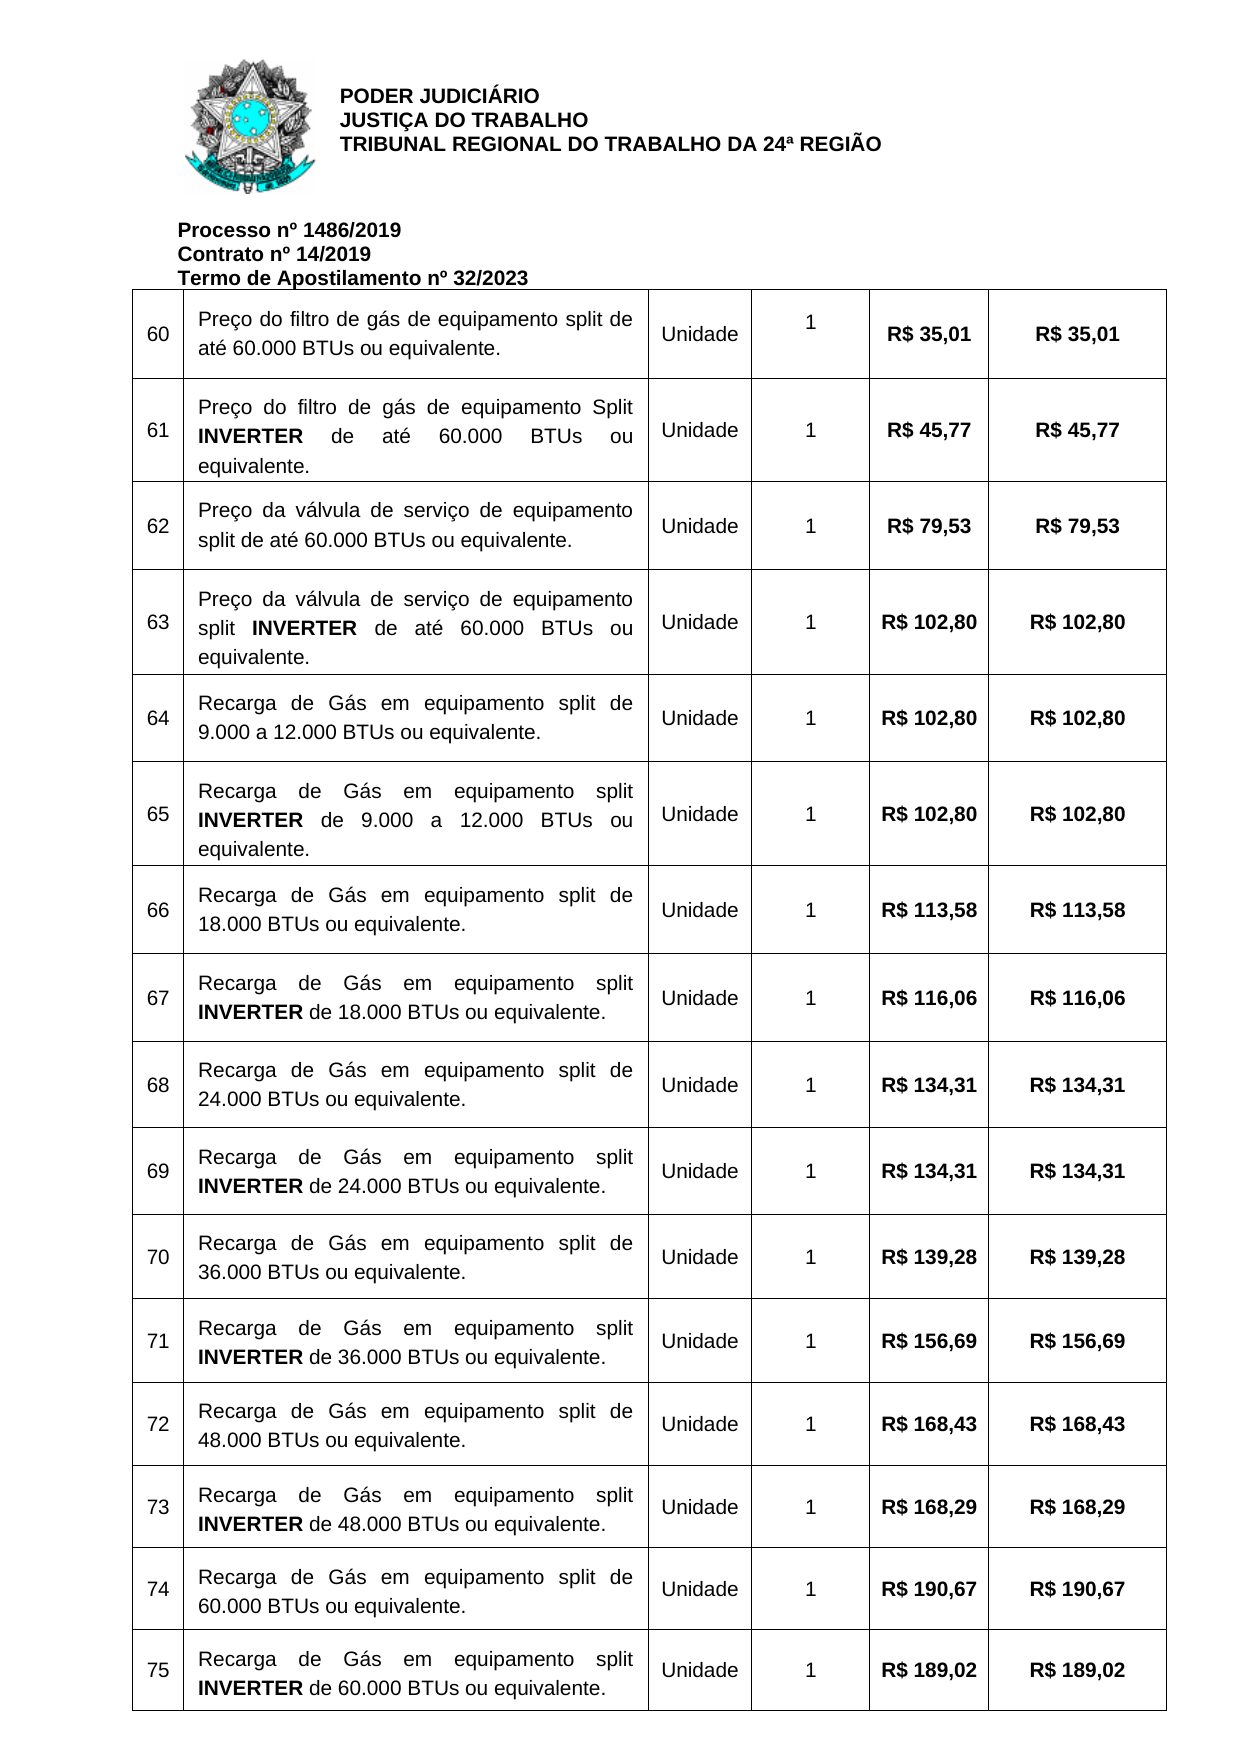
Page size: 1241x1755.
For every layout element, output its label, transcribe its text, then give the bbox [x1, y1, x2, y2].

table_cell R$ 102,80 [870, 570, 988, 673]
table_cell Recarga de Gás em equipamento split INVERTER de 60.000 BTUs ou equivalente. [184, 1630, 648, 1709]
table_cell 1 [752, 290, 869, 378]
table_cell 1 [752, 1548, 869, 1629]
table_cell R$ 79,53 [989, 482, 1166, 569]
table_cell R$ 168,43 [870, 1383, 988, 1465]
table_cell R$ 139,28 [870, 1215, 988, 1298]
table_cell 1 [752, 1630, 869, 1709]
table_cell R$ 134,31 [989, 1042, 1166, 1127]
table_cell R$ 45,77 [870, 379, 988, 481]
table_cell R$ 102,80 [989, 675, 1166, 761]
table_cell 73 [133, 1466, 183, 1547]
table_cell 71 [133, 1299, 183, 1382]
table_cell Unidade [649, 1383, 751, 1465]
table_cell R$ 116,06 [870, 954, 988, 1041]
table_cell R$ 35,01 [870, 290, 988, 378]
table_cell R$ 139,28 [989, 1215, 1166, 1298]
table_cell 68 [133, 1042, 183, 1127]
table_cell Unidade [649, 1548, 751, 1629]
table_cell 70 [133, 1215, 183, 1298]
table_cell 1 [752, 1042, 869, 1127]
table_cell Recarga de Gás em equipamento split de 18.000 BTUs ou equivalente. [184, 866, 648, 953]
table_cell Unidade [649, 1466, 751, 1547]
table_cell 63 [133, 570, 183, 673]
table_cell Recarga de Gás em equipamento split INVERTER de 36.000 BTUs ou equivalente. [184, 1299, 648, 1382]
table_cell R$ 113,58 [870, 866, 988, 953]
table_cell Unidade [649, 866, 751, 953]
table_cell R$ 189,02 [870, 1630, 988, 1709]
table_cell Unidade [649, 1630, 751, 1709]
table_cell 1 [752, 379, 869, 481]
table_cell 1 [752, 1383, 869, 1465]
table_cell 72 [133, 1383, 183, 1465]
table_cell 65 [133, 762, 183, 865]
table_cell 1 [752, 1299, 869, 1382]
table_cell Unidade [649, 954, 751, 1041]
table_cell Preço do filtro de gás de equipamento split de até 60.000 BTUs ou equivalente. [184, 290, 648, 378]
table_cell 1 [752, 762, 869, 865]
table_cell Recarga de Gás em equipamento split de 9.000 a 12.000 BTUs ou equivalente. [184, 675, 648, 761]
table_cell Unidade [649, 379, 751, 481]
table_cell 1 [752, 482, 869, 569]
table_cell Unidade [649, 482, 751, 569]
table_cell 1 [752, 1466, 869, 1547]
table_cell Recarga de Gás em equipamento split de 60.000 BTUs ou equivalente. [184, 1548, 648, 1629]
table_cell 69 [133, 1128, 183, 1213]
table_cell Recarga de Gás em equipamento split INVERTER de 24.000 BTUs ou equivalente. [184, 1128, 648, 1213]
table_cell 74 [133, 1548, 183, 1629]
table_cell 1 [752, 866, 869, 953]
table_cell R$ 189,02 [989, 1630, 1166, 1709]
table_cell R$ 168,43 [989, 1383, 1166, 1465]
table_cell Recarga de Gás em equipamento split INVERTER de 18.000 BTUs ou equivalente. [184, 954, 648, 1041]
table_cell R$ 113,58 [989, 866, 1166, 953]
table_cell Unidade [649, 1215, 751, 1298]
table_cell R$ 79,53 [870, 482, 988, 569]
table_cell Unidade [649, 1299, 751, 1382]
table_cell R$ 102,80 [989, 762, 1166, 865]
table_cell R$ 168,29 [870, 1466, 988, 1547]
table_cell Unidade [649, 1128, 751, 1213]
table_cell R$ 45,77 [989, 379, 1166, 481]
table_cell Preço do filtro de gás de equipamento Split INVERTER de até 60.000 BTUs ou equivalente. [184, 379, 648, 481]
table_cell Recarga de Gás em equipamento split de 48.000 BTUs ou equivalente. [184, 1383, 648, 1465]
table_cell 75 [133, 1630, 183, 1709]
table_cell R$ 116,06 [989, 954, 1166, 1041]
table_cell Recarga de Gás em equipamento split de 24.000 BTUs ou equivalente. [184, 1042, 648, 1127]
table_cell R$ 102,80 [870, 762, 988, 865]
table_cell 61 [133, 379, 183, 481]
table_cell 64 [133, 675, 183, 761]
table_cell 60 [133, 290, 183, 378]
table_cell Unidade [649, 290, 751, 378]
table_cell Recarga de Gás em equipamento split de 36.000 BTUs ou equivalente. [184, 1215, 648, 1298]
table_cell R$ 102,80 [870, 675, 988, 761]
table_cell Unidade [649, 1042, 751, 1127]
table_cell R$ 168,29 [989, 1466, 1166, 1547]
table_cell 1 [752, 1128, 869, 1213]
table_cell R$ 134,31 [870, 1128, 988, 1213]
table_cell Unidade [649, 762, 751, 865]
table_cell Preço da válvula de serviço de equipamento split de até 60.000 BTUs ou equivalente. [184, 482, 648, 569]
table_cell 67 [133, 954, 183, 1041]
table_cell Preço da válvula de serviço de equipamento split INVERTER de até 60.000 BTUs ou equivalente. [184, 570, 648, 673]
table_cell 62 [133, 482, 183, 569]
table_cell R$ 102,80 [989, 570, 1166, 673]
table_cell R$ 134,31 [989, 1128, 1166, 1213]
table_cell 1 [752, 1215, 869, 1298]
table_cell R$ 190,67 [989, 1548, 1166, 1629]
table_cell Recarga de Gás em equipamento split INVERTER de 48.000 BTUs ou equivalente. [184, 1466, 648, 1547]
table_cell R$ 134,31 [870, 1042, 988, 1127]
table_cell Unidade [649, 675, 751, 761]
table_cell Recarga de Gás em equipamento split INVERTER de 9.000 a 12.000 BTUs ou equivalente. [184, 762, 648, 865]
table_cell 1 [752, 954, 869, 1041]
table_cell 1 [752, 570, 869, 673]
table_cell Unidade [649, 570, 751, 673]
table_cell R$ 156,69 [870, 1299, 988, 1382]
table_cell R$ 190,67 [870, 1548, 988, 1629]
table_cell R$ 156,69 [989, 1299, 1166, 1382]
table_cell R$ 35,01 [989, 290, 1166, 378]
table_cell 66 [133, 866, 183, 953]
table_cell 1 [752, 675, 869, 761]
